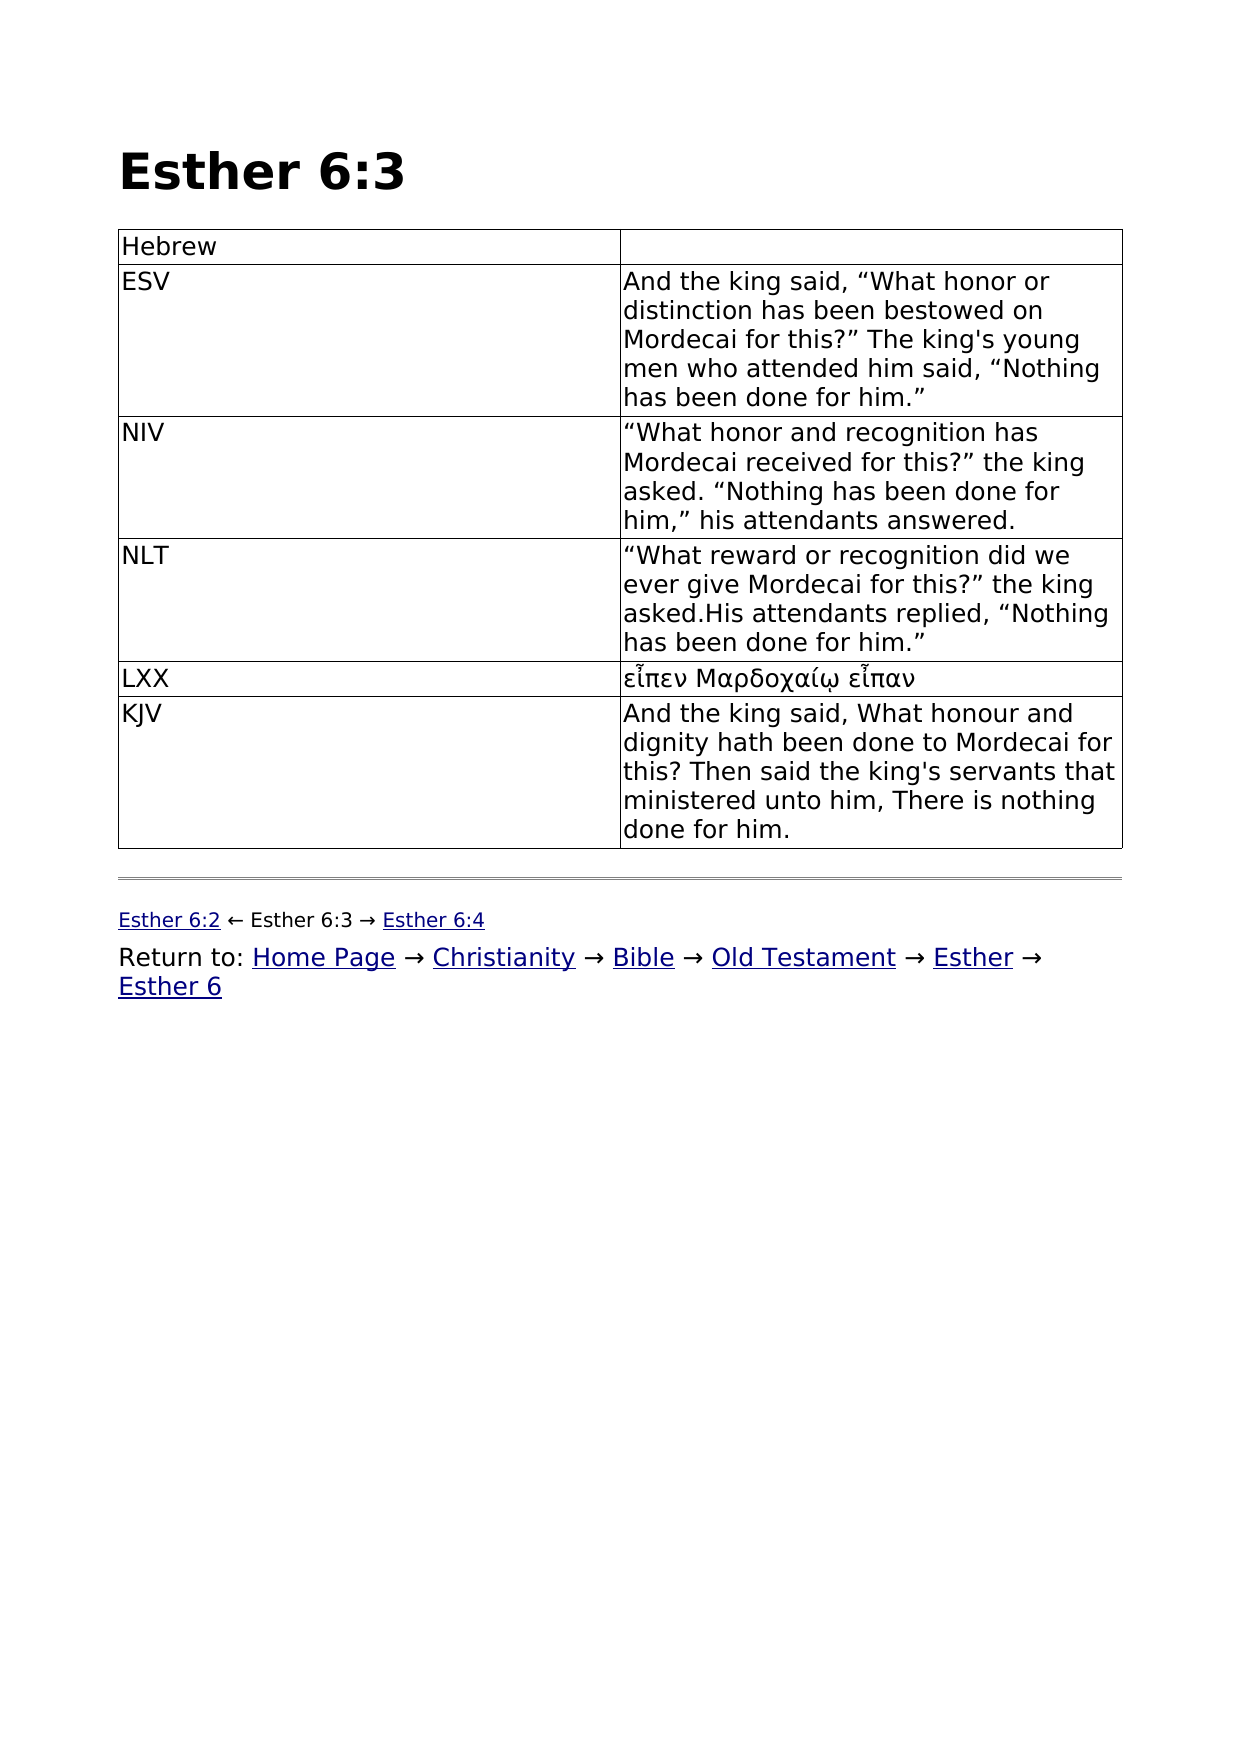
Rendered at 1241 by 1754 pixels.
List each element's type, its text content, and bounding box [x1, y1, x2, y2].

table_header [621, 230, 1122, 264]
text Return to: Home Page → Christianity → Bible → Old Testament → Esther → Esther 6 [118, 943, 1122, 1001]
table_cell NIV [119, 417, 620, 538]
subtitle Esther 6:3 [118, 143, 1122, 201]
table_cell “What honor and recognition has Mordecai received for this?” the king asked. “Nothing has been done for him,” his attendants answered. [621, 417, 1122, 538]
table_cell “What reward or recognition did we ever give Mordecai for this?” the king asked.His attendants replied, “Nothing has been done for him.” [621, 539, 1122, 661]
table_cell And the king said, “What honor or distinction has been bestowed on Mordecai for this?” The king's young men who attended him said, “Nothing has been done for him.” [621, 265, 1122, 416]
table_cell ESV [119, 265, 620, 416]
table_cell KJV [119, 697, 620, 848]
table_cell And the king said, What honour and dignity hath been done to Mordecai for this? Then said the king's servants that ministered unto him, There is nothing done for him. [621, 697, 1122, 848]
table_header Hebrew [119, 230, 620, 264]
text Esther 6:2 ← Esther 6:3 → Esther 6:4 [118, 909, 1122, 943]
table_cell εἶπεν Μαρδοχαίῳ εἶπαν [621, 662, 1122, 696]
table_cell LXX [119, 662, 620, 696]
table_cell NLT [119, 539, 620, 661]
